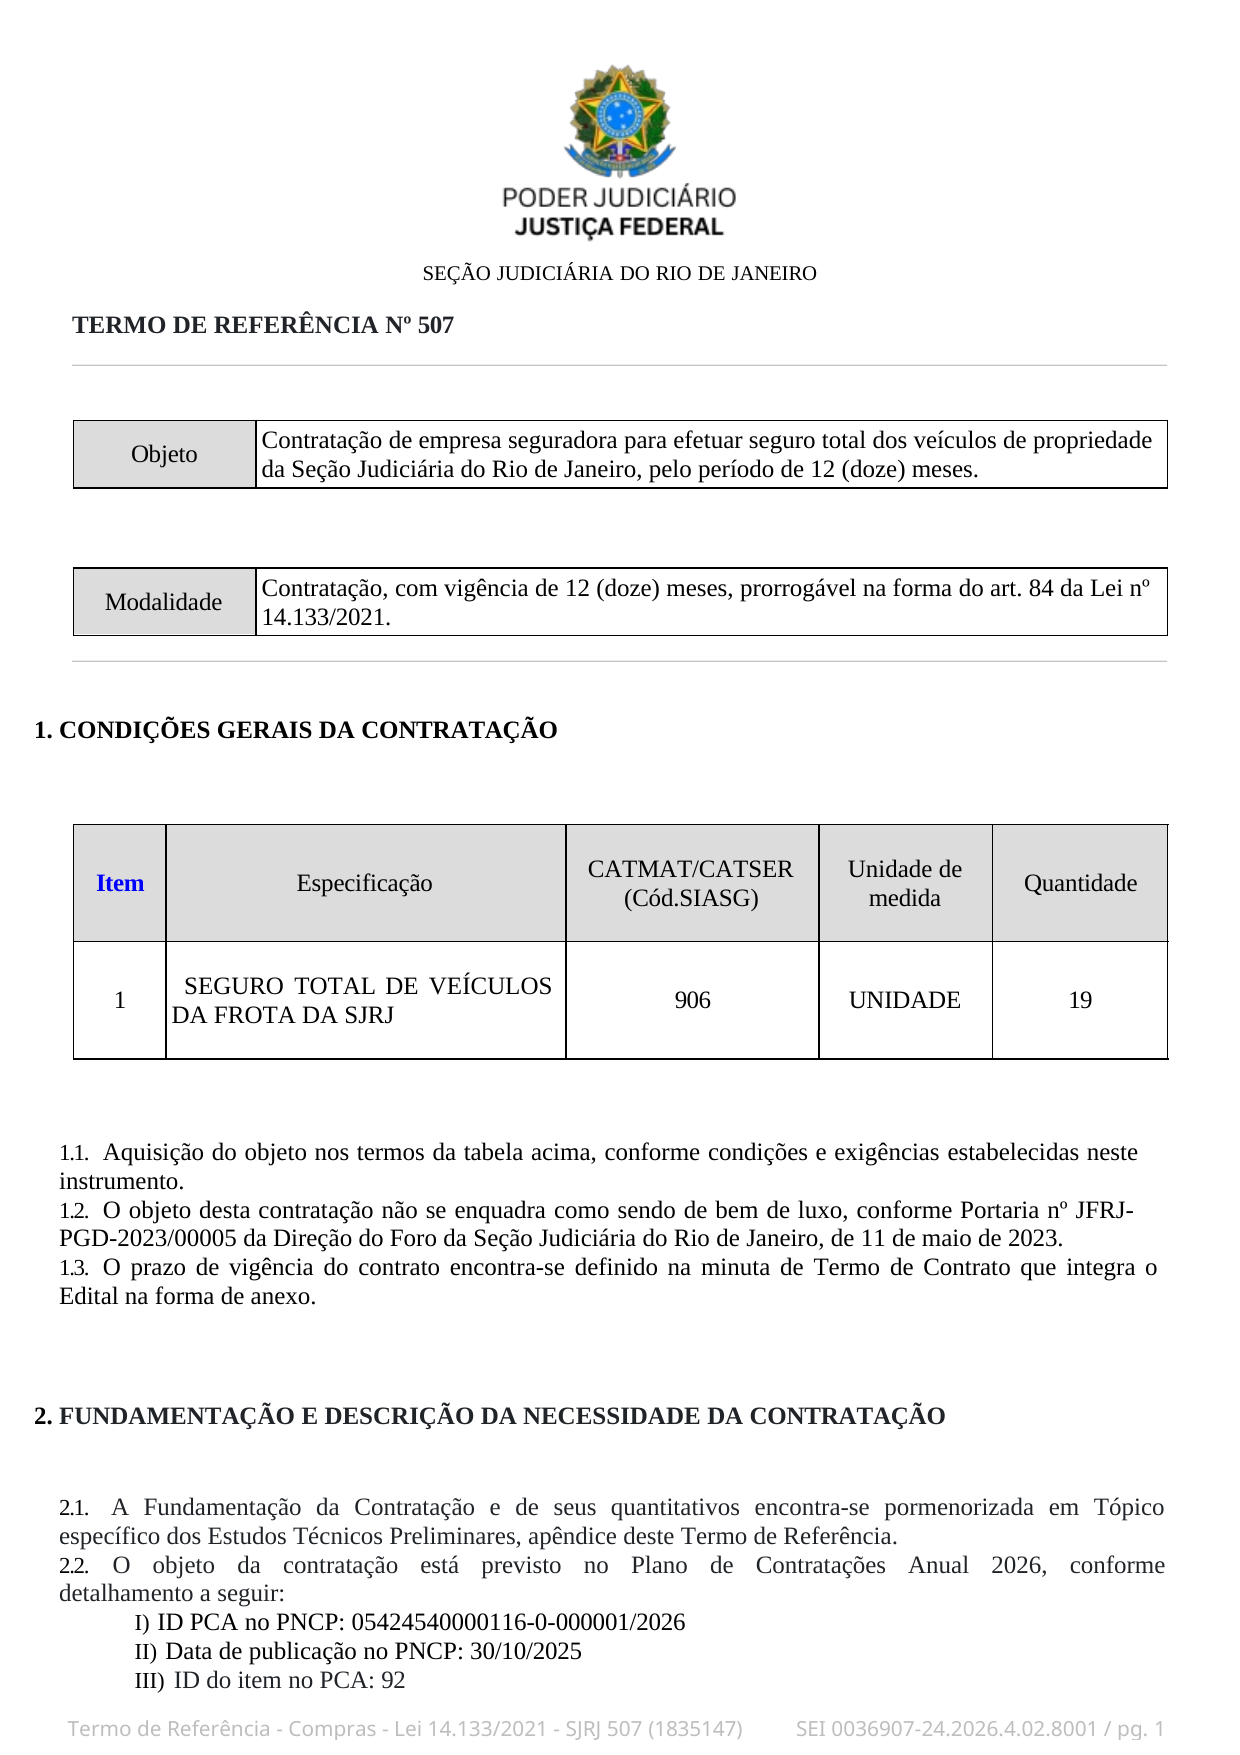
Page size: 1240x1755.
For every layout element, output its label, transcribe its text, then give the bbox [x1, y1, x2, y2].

table_cell 906 [567, 942, 818, 1058]
table_cell 19 [993, 942, 1167, 1058]
table_header Objeto [74, 421, 255, 487]
list O objeto da contratação está previsto no Plano de Contratações Anual 2026, conforme detalhamento a seguir: [59, 1550, 1166, 1607]
table_header Contratação, com vigência de 12 (doze) meses, prorrogável na forma do art. 84 da Lei nº 14.133/2021. [257, 569, 1167, 634]
table_header Unidade de medida [820, 825, 992, 941]
table_header Contratação de empresa seguradora para efetuar seguro total dos veículos de propriedade da Seção Judiciária do Rio de Janeiro, pelo período de 12 (doze) meses. [257, 421, 1167, 487]
list O prazo de vigência do contrato encontra-se definido na minuta de Termo de Contrato que integra o Edital na forma de anexo. [59, 1252, 1159, 1310]
table_header CATMAT/CATSER (Cód.SIASG) [567, 825, 818, 941]
list Data de publicação no PNCP: 30/10/2025 [134, 1636, 1181, 1665]
text SEÇÃO JUDICIÁRIA DO RIO DE JANEIRO [59, 261, 1181, 285]
subtitle TERMO DE REFERÊNCIA Nº 507 [72, 310, 1181, 339]
table_header Especificação [167, 825, 565, 941]
list FUNDAMENTAÇÃO E DESCRIÇÃO DA NECESSIDADE DA CONTRATAÇÃO [34, 1401, 1181, 1430]
table_header Modalidade [74, 569, 255, 634]
list Aquisição do objeto nos termos da tabela acima, conforme condições e exigências estabelecidas neste instrumento. [59, 1137, 1138, 1195]
list O objeto desta contratação não se enquadra como sendo de bem de luxo, conforme Portaria nº JFRJ-PGD-2023/00005 da Direção do Foro da Seção Judiciária do Rio de Janeiro, de 11 de maio de 2023. [59, 1195, 1135, 1252]
table_cell 1 [74, 942, 165, 1058]
table_cell SEGURO TOTAL DE VEÍCULOS DA FROTA DA SJRJ [167, 942, 565, 1058]
table_header Quantidade [993, 825, 1167, 941]
list A Fundamentação da Contratação e de seus quantitativos encontra-se pormenorizada em Tópico específico dos Estudos Técnicos Preliminares, apêndice deste Termo de Referência. [59, 1492, 1165, 1550]
list ID PCA no PNCP: 05424540000116-0-000001/2026 [134, 1607, 1181, 1636]
table_cell UNIDADE [820, 942, 992, 1058]
list ID do item no PCA: 92 [134, 1665, 1181, 1694]
table_header Item [74, 825, 165, 941]
list CONDIÇÕES GERAIS DA CONTRATAÇÃO [34, 715, 1181, 744]
